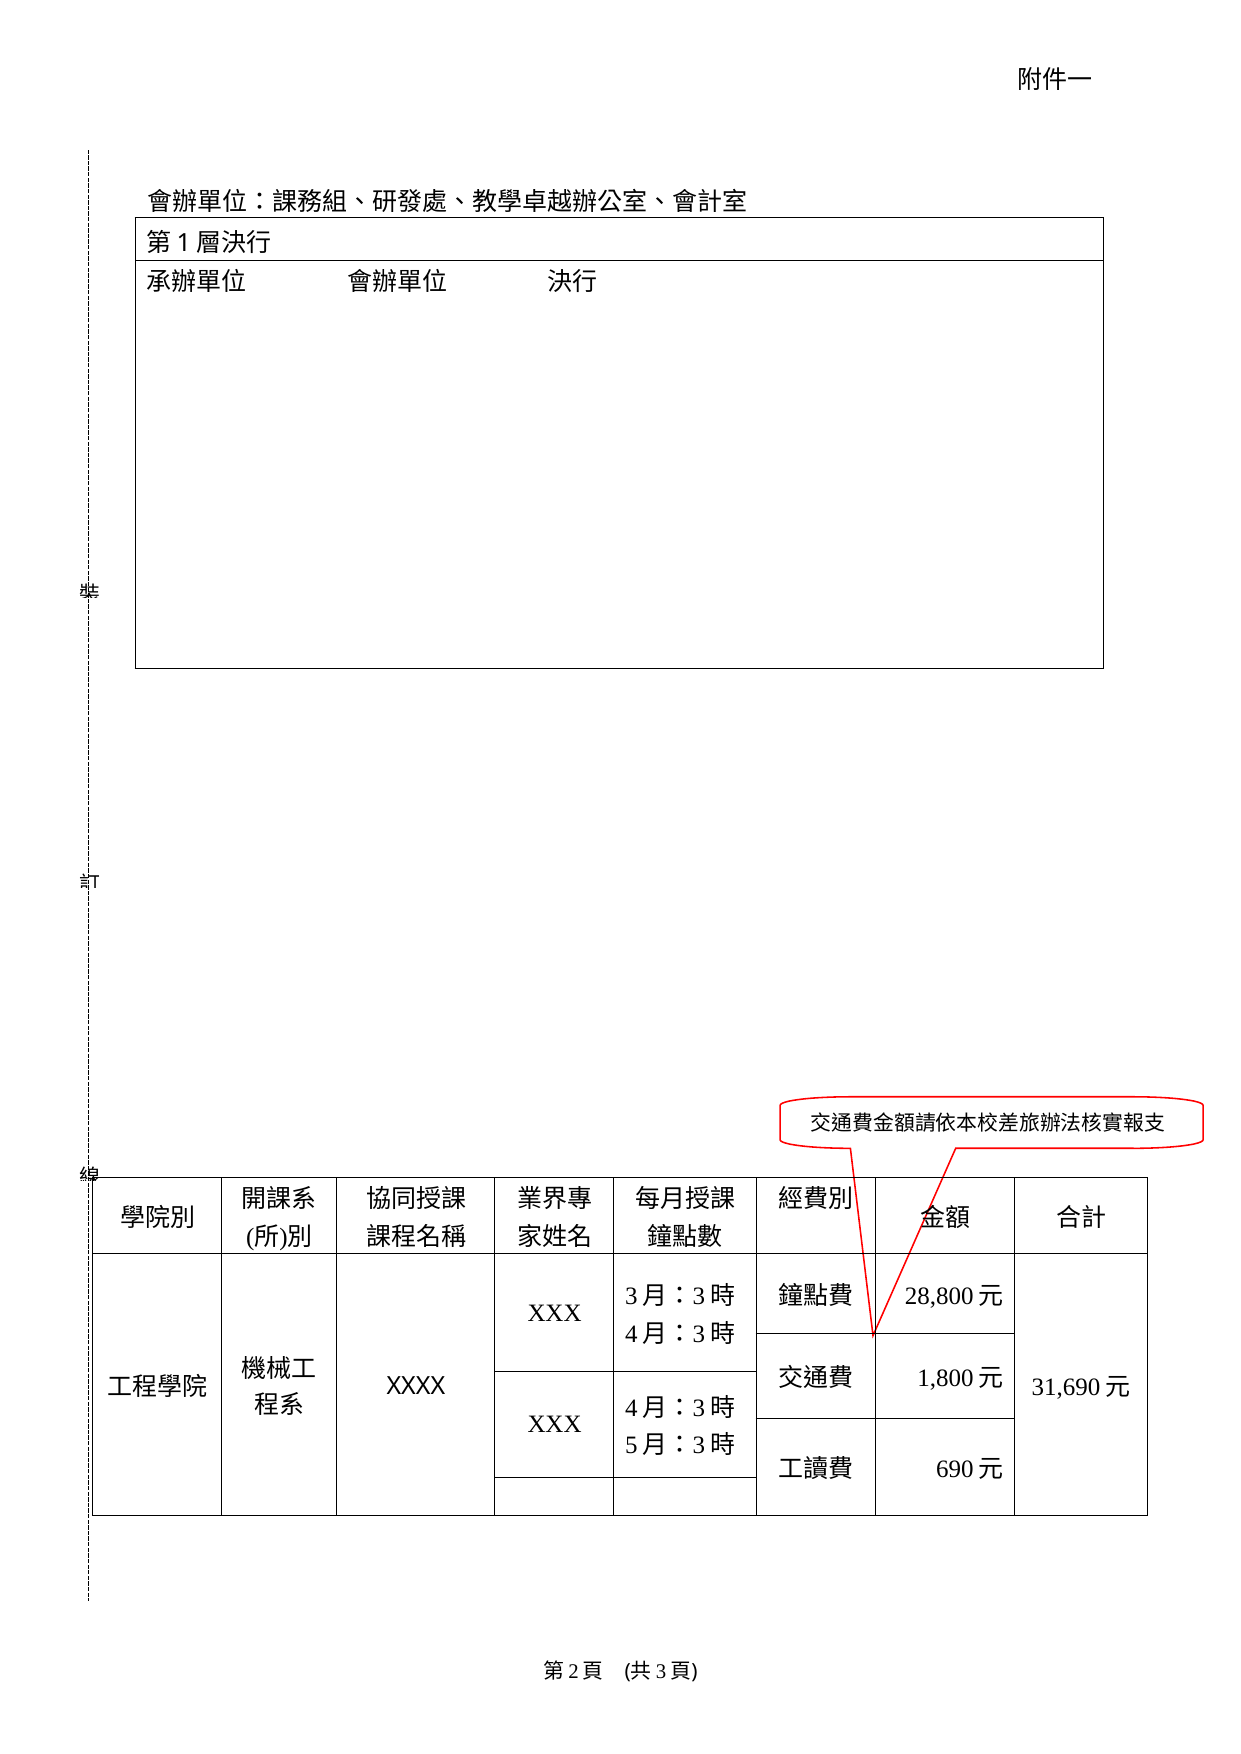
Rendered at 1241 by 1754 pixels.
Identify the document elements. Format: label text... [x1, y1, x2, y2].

table_header 經費別 [757, 1178, 862, 1253]
table_cell 工讀費 [757, 1419, 875, 1515]
table_cell XXXX [337, 1254, 494, 1515]
table_cell 1,800元 [876, 1334, 1014, 1418]
table_cell 4月：3時 5月：3時 [614, 1372, 756, 1477]
table_cell 690元 [876, 1419, 1014, 1515]
table_cell [495, 1478, 613, 1515]
table_cell 31,690元 [1015, 1254, 1147, 1515]
table_cell 工程學院 [93, 1254, 221, 1515]
table_header 學院別 [93, 1178, 221, 1253]
table_cell 3月：3時 4月：3時 [614, 1254, 756, 1371]
text 會辦單位：課務組、研發處、教學卓越辦公室、會計室 [147, 181, 1118, 217]
table_cell 承辦單位 會辦單位 決行 [136, 261, 1103, 668]
table_cell XXX [495, 1372, 613, 1477]
table_cell 28,800元 [876, 1254, 1014, 1333]
table_header 協同授課 課程名稱 [337, 1178, 494, 1253]
table_cell 機械工程系 [222, 1254, 336, 1515]
table_header 業界專家姓名 [495, 1178, 613, 1253]
table_cell [614, 1478, 756, 1515]
table_cell XXX [495, 1254, 613, 1371]
table_cell 鐘點費 [757, 1254, 871, 1333]
table_header 每月授課鐘點數 [614, 1178, 756, 1253]
table_header 金額 [911, 1178, 1014, 1253]
table_cell 交通費 [757, 1334, 875, 1418]
table_header 合計 [1015, 1178, 1147, 1253]
table_header 第1層決行 [136, 218, 1103, 260]
table_header 開課系 (所)別 [222, 1178, 336, 1253]
